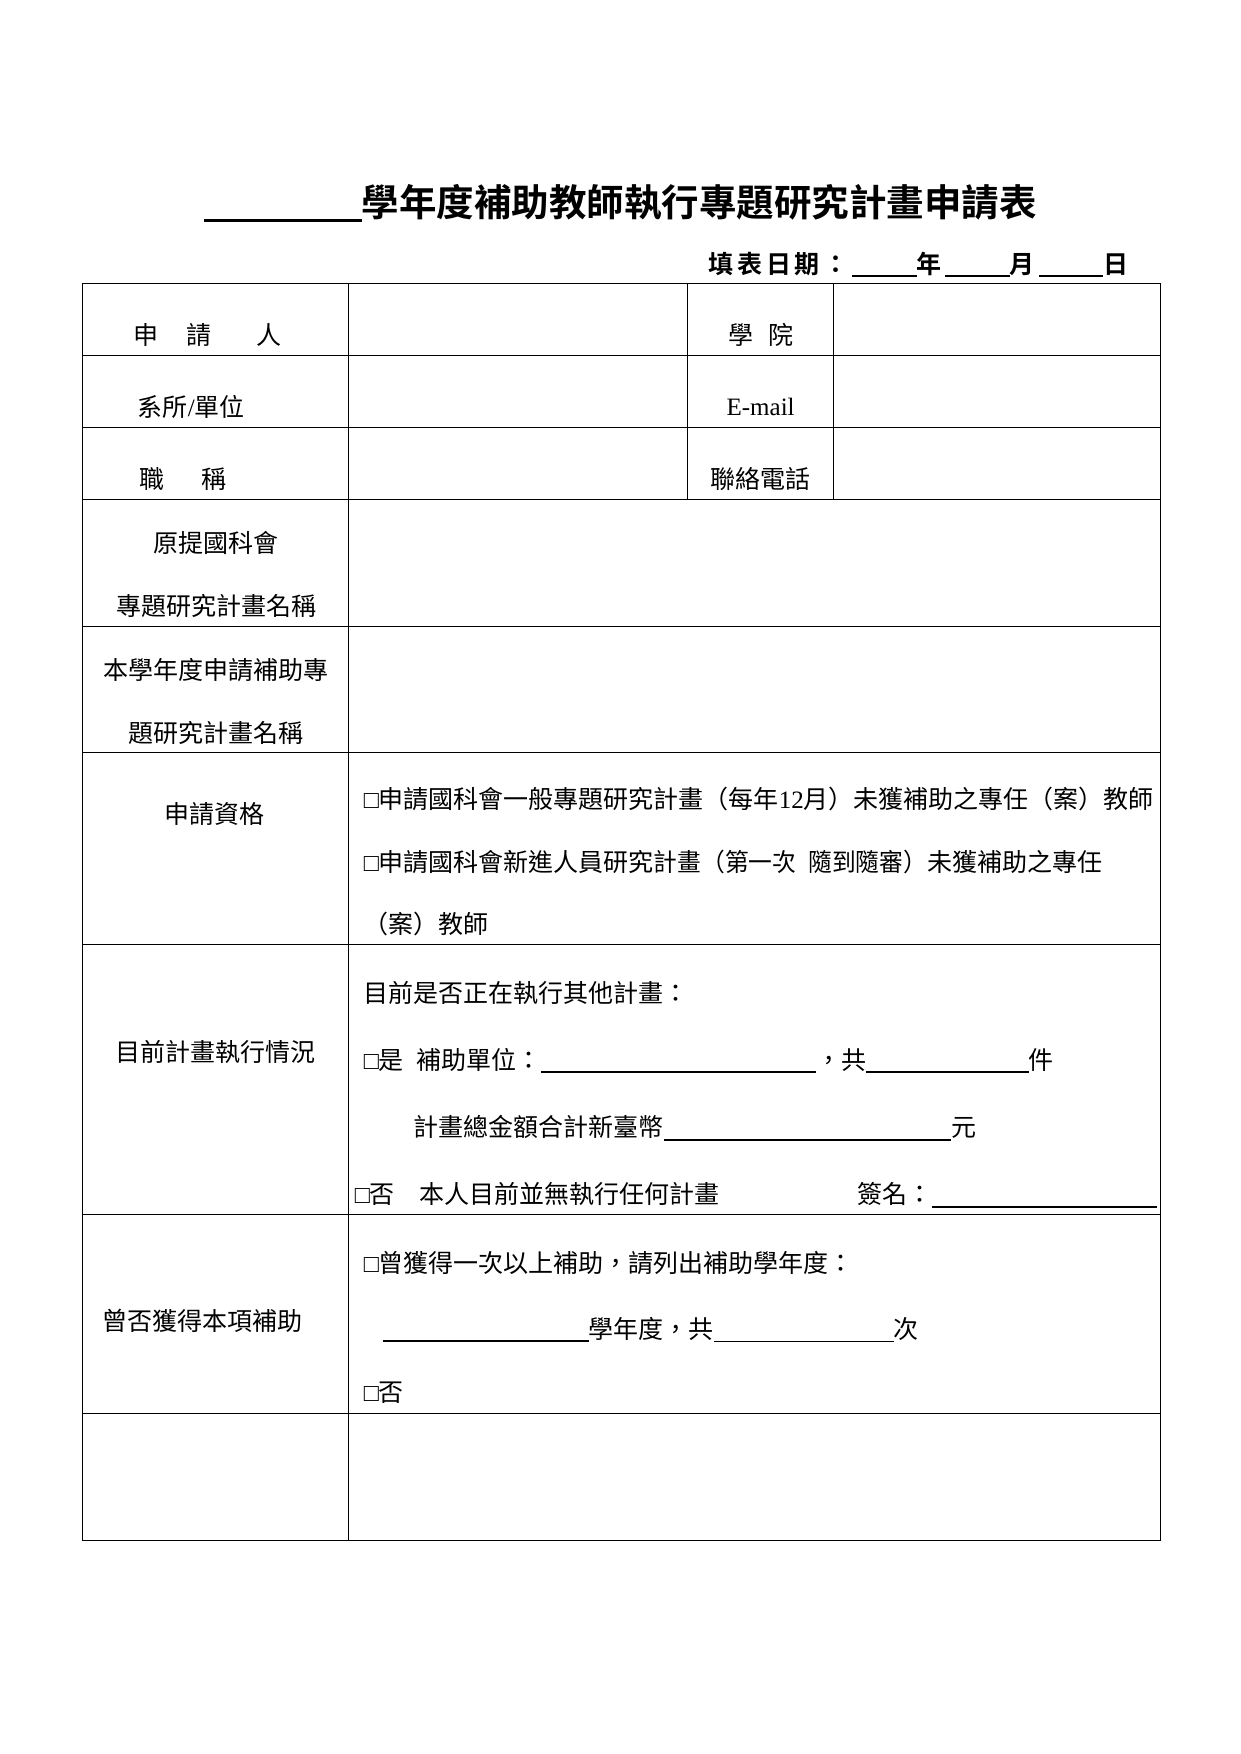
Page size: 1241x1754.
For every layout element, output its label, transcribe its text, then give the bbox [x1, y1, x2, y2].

table_cell 系所/單位 [83, 356, 348, 427]
table_cell [349, 627, 1160, 752]
text 學年度補助教師執行專題研究計畫申請表 [112, 158, 1128, 221]
table_cell 目前計畫執行情況 [83, 945, 348, 1214]
table_header 申 請 人 [83, 284, 348, 355]
table_cell □申請國科會一般專題研究計畫（每年12月）未獲補助之專任（案）教師 □申請國科會新進人員研究計畫（第一次 隨到隨審）未獲補助之專任（案）教師 [349, 753, 1160, 944]
table_header [834, 284, 1160, 355]
table_cell [349, 428, 687, 499]
table_cell [834, 428, 1160, 499]
table_cell 聯絡電話 [688, 428, 833, 499]
table_cell 曾否獲得本項補助 [83, 1215, 348, 1413]
table_cell [349, 500, 1160, 626]
table_cell 目前是否正在執行其他計畫： □是 補助單位： ，共 件 計畫總金額合計新臺幣 元 □否 本人目前並無執行任何計畫 簽名： [349, 945, 1160, 1214]
table_cell [349, 356, 687, 427]
table_cell [349, 1414, 1160, 1539]
text 填表日期： 年 月 日 [112, 221, 1128, 283]
table_header 學 院 [688, 284, 833, 355]
table_cell [834, 356, 1160, 427]
table_cell 職 稱 [83, 428, 348, 499]
table_header [349, 284, 687, 355]
table_cell 本學年度申請補助專 題研究計畫名稱 [83, 627, 348, 752]
table_cell □曾獲得一次以上補助，請列出補助學年度： 學年度，共 次 □否 [349, 1215, 1160, 1413]
table_cell 原提國科會 專題研究計畫名稱 [83, 500, 348, 626]
table_cell E-mail [688, 356, 833, 427]
table_cell [83, 1414, 348, 1539]
table_cell 申請資格 [83, 753, 348, 944]
